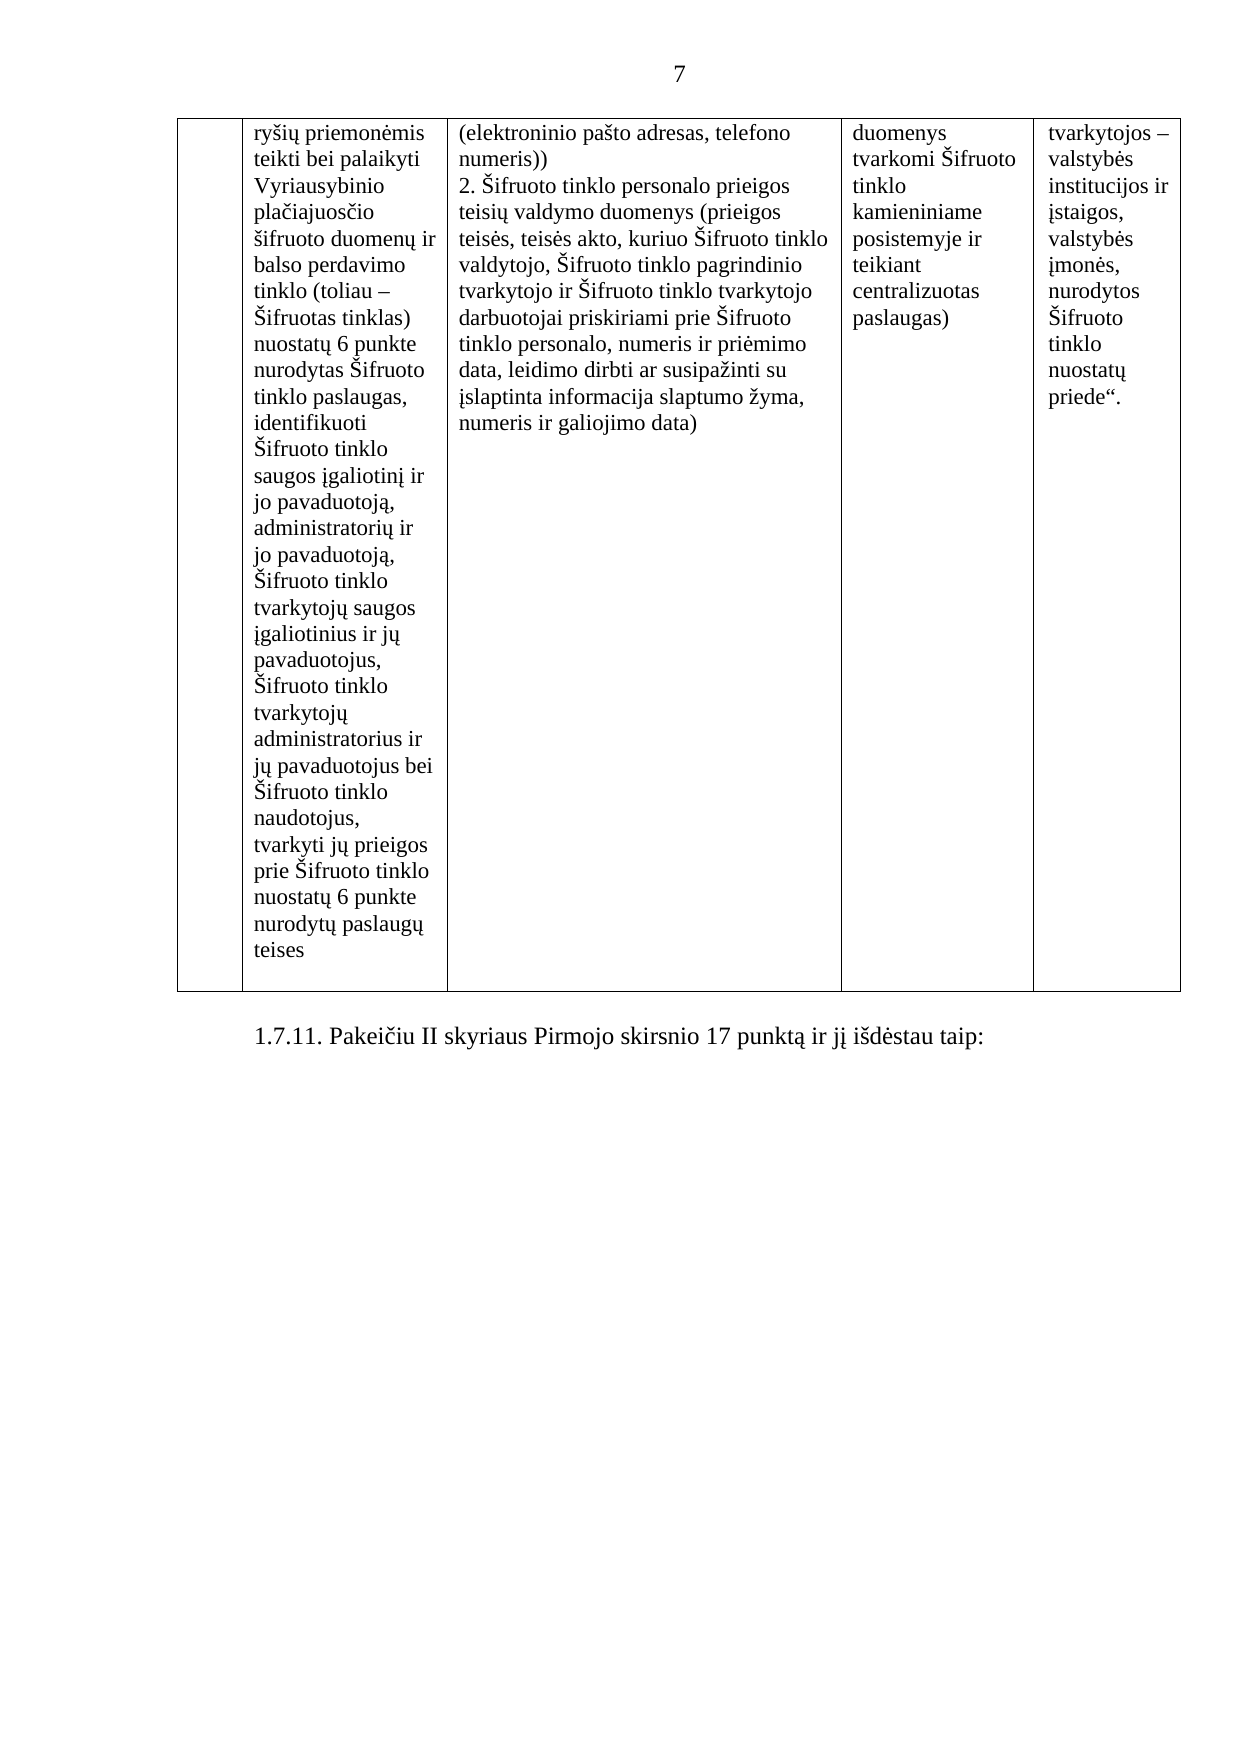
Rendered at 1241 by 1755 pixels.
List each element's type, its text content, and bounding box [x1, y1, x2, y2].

table_header (elektroninio pašto adresas, telefono numeris)) 2. Šifruoto tinklo personalo prieigos teisių valdymo duomenys (prieigos teisės, teisės akto, kuriuo Šifruoto tinklo valdytojo, Šifruoto tinklo pagrindinio tvarkytojo ir Šifruoto tinklo tvarkytojo darbuotojai priskiriami prie Šifruoto tinklo personalo, numeris ir priėmimo data, leidimo dirbti ar susipažinti su įslaptinta informacija slaptumo žyma, numeris ir galiojimo data) [448, 119, 841, 991]
table_header tvarkytojos – valstybės institucijos ir įstaigos, valstybės įmonės, nurodytos Šifruoto tinklo nuostatų priede“. [1034, 119, 1180, 991]
table_header [178, 119, 242, 991]
table_header duomenys tvarkomi Šifruoto tinklo kamieniniame posistemyje ir teikiant centralizuotas paslaugas) [842, 119, 1033, 991]
table_header ryšių priemonėmis teikti bei palaikyti Vyriausybinio plačiajuosčio šifruoto duomenų ir balso perdavimo tinklo (toliau – Šifruotas tinklas) nuostatų 6 punkte nurodytas Šifruoto tinklo paslaugas, identifikuoti Šifruoto tinklo saugos įgaliotinį ir jo pavaduotoją, administratorių ir jo pavaduotoją, Šifruoto tinklo tvarkytojų saugos įgaliotinius ir jų pavaduotojus, Šifruoto tinklo tvarkytojų administratorius ir jų pavaduotojus bei Šifruoto tinklo naudotojus, tvarkyti jų prieigos prie Šifruoto tinklo nuostatų 6 punkte nurodytų paslaugų teises [243, 119, 447, 991]
text 1.7.11. Pakeičiu II skyriaus Pirmojo skirsnio 17 punktą ir jį išdėstau taip: [177, 1021, 1181, 1050]
